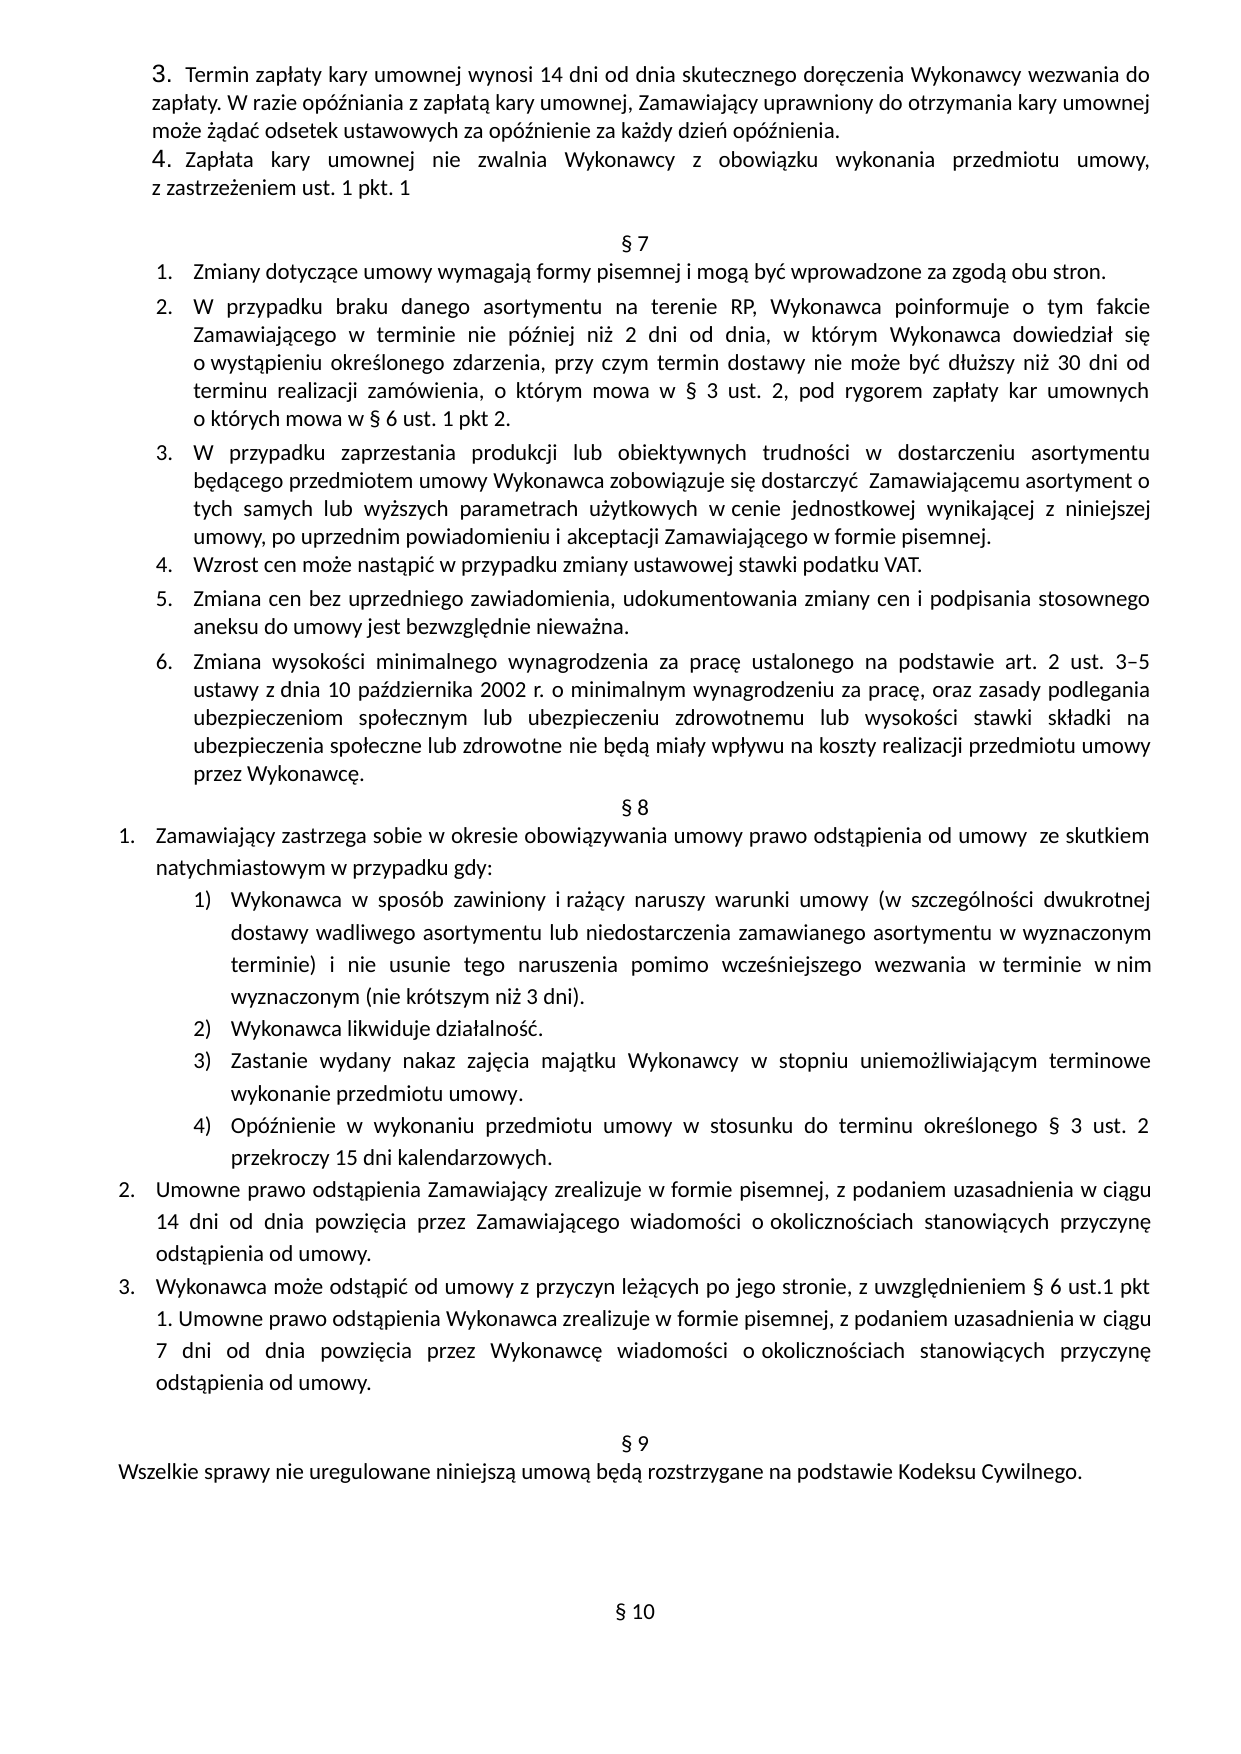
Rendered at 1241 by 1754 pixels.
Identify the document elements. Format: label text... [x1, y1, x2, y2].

text Wszelkie sprawy nie uregulowane niniejszą umową będą rozstrzygane na podstawie Kodeksu Cywilnego. [118, 1457, 1152, 1485]
list Umowne prawo odstąpienia Zamawiający zrealizuje w formie pisemnej, z podaniem uzasadnienia w ciągu 14 dni od dnia powzięcia przez Zamawiającego wiadomości o okolicznościach stanowiących przyczynę odstąpienia od umowy. [118, 1175, 1152, 1268]
text § 7 [118, 229, 1152, 257]
text § 10 [118, 1597, 1152, 1625]
text § 9 [118, 1429, 1152, 1457]
list Zmiany dotyczące umowy wymagają formy pisemnej i mogą być wprowadzone za zgodą obu stron. [156, 257, 1152, 286]
list Zastanie wydany nakaz zajęcia majątku Wykonawcy w stopniu uniemożliwiającym terminowe wykonanie przedmiotu umowy. [193, 1046, 1152, 1107]
list W przypadku braku danego asortymentu na terenie RP, Wykonawca poinformuje o tym fakcie Zamawiającego w terminie nie później niż 2 dni od dnia, w którym Wykonawca dowiedział się o wystąpieniu określonego zdarzenia, przy czym termin dostawy nie może być dłuższy niż 30 dni od terminu realizacji zamówienia, o którym mowa w § 3 ust. 2, pod rygorem zapłaty kar umownych o których mowa w § 6 ust. 1 pkt 2. [156, 292, 1152, 432]
list Zapłata kary umownej nie zwalnia Wykonawcy z obowiązku wykonania przedmiotu umowy, z zastrzeżeniem ust. 1 pkt. 1 [152, 144, 1152, 201]
list Wykonawca likwiduje działalność. [193, 1014, 1152, 1042]
list Wykonawca może odstąpić od umowy z przyczyn leżących po jego stronie, z uwzględnieniem § 6 ust.1 pkt 1. Umowne prawo odstąpienia Wykonawca zrealizuje w formie pisemnej, z podaniem uzasadnienia w ciągu 7 dni od dnia powzięcia przez Wykonawcę wiadomości o okolicznościach stanowiących przyczynę odstąpienia od umowy. [118, 1272, 1152, 1396]
list Wykonawca w sposób zawiniony i rażący naruszy warunki umowy (w szczególności dwukrotnej dostawy wadliwego asortymentu lub niedostarczenia zamawianego asortymentu w wyznaczonym terminie) i nie usunie tego naruszenia pomimo wcześniejszego wezwania w terminie w nim wyznaczonym (nie krótszym niż 3 dni). [193, 886, 1152, 1010]
list Zmiana cen bez uprzedniego zawiadomienia, udokumentowania zmiany cen i podpisania stosownego aneksu do umowy jest bezwzględnie nieważna. [156, 584, 1152, 641]
list Opóźnienie w wykonaniu przedmiotu umowy w stosunku do terminu określonego § 3 ust. 2 przekroczy 15 dni kalendarzowych. [193, 1111, 1152, 1171]
list Zamawiający zastrzega sobie w okresie obowiązywania umowy prawo odstąpienia od umowy ze skutkiem natychmiastowym w przypadku gdy: [118, 821, 1152, 881]
text § 8 [118, 793, 1152, 821]
list Wzrost cen może nastąpić w przypadku zmiany ustawowej stawki podatku VAT. [156, 550, 1152, 578]
list W przypadku zaprzestania produkcji lub obiektywnych trudności w dostarczeniu asortymentu będącego przedmiotem umowy Wykonawca zobowiązuje się dostarczyć Zamawiającemu asortyment o tych samych lub wyższych parametrach użytkowych w cenie jednostkowej wynikającej z niniejszej umowy, po uprzednim powiadomieniu i akceptacji Zamawiającego w formie pisemnej. [156, 438, 1152, 550]
list Termin zapłaty kary umownej wynosi 14 dni od dnia skutecznego doręczenia Wykonawcy wezwania do zapłaty. W razie opóźniania z zapłatą kary umownej, Zamawiający uprawniony do otrzymania kary umownej może żądać odsetek ustawowych za opóźnienie za każdy dzień opóźnienia. [152, 59, 1152, 144]
list Zmiana wysokości minimalnego wynagrodzenia za pracę ustalonego na podstawie art. 2 ust. 3–5 ustawy z dnia 10 października 2002 r. o minimalnym wynagrodzeniu za pracę, oraz zasady podlegania ubezpieczeniom społecznym lub ubezpieczeniu zdrowotnemu lub wysokości stawki składki na ubezpieczenia społeczne lub zdrowotne nie będą miały wpływu na koszty realizacji przedmiotu umowy przez Wykonawcę. [156, 647, 1152, 787]
